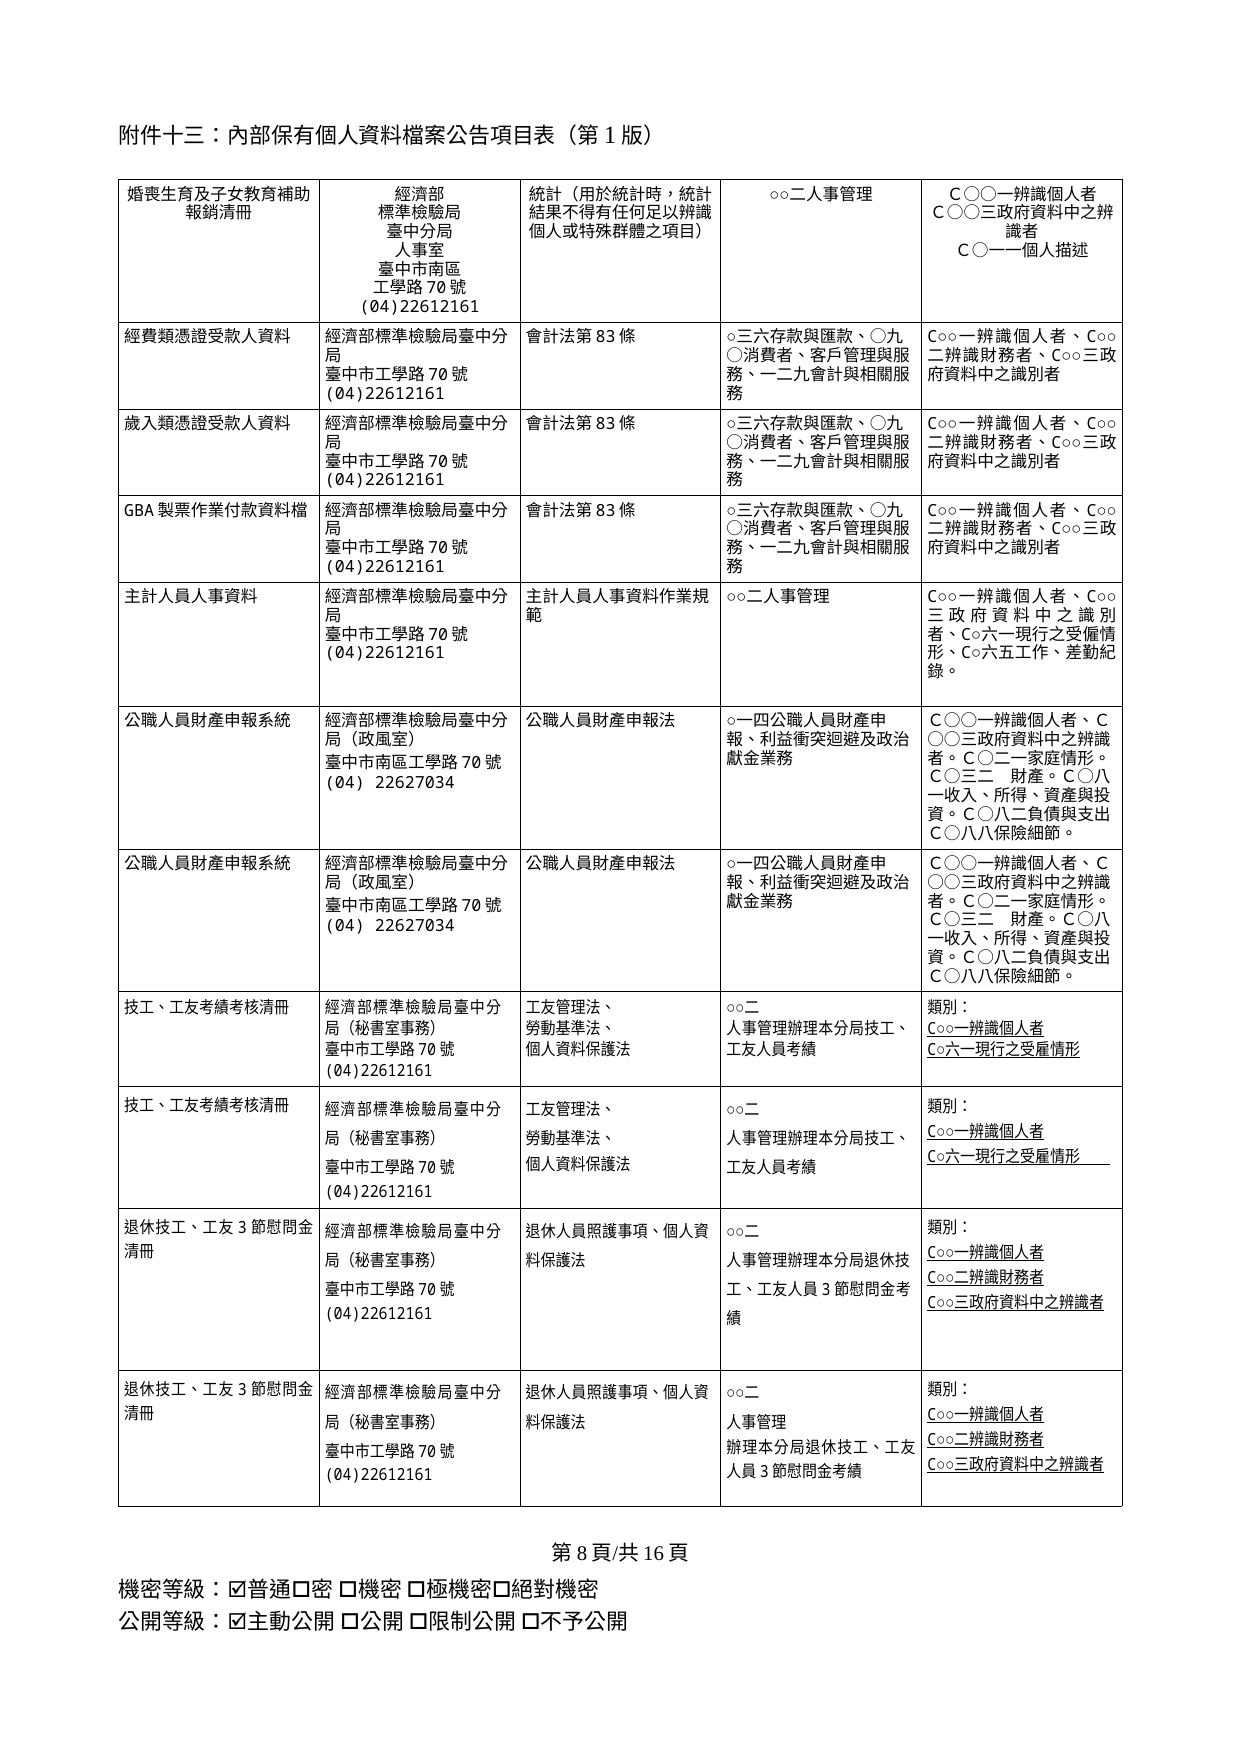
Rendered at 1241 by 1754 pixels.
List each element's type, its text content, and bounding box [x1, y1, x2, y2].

table_cell ○一四公職人員財產申報、利益衝突迴避及政治獻金業務 [721, 850, 921, 991]
table_cell 技工、工友考績考核清冊 [119, 1087, 319, 1208]
table_cell 經濟部 標準檢驗局 臺中分局 人事室 臺中市南區 工學路70號 (04)22612161 [320, 180, 520, 322]
table_cell 會計法第83條 [521, 496, 720, 582]
table_cell 公職人員財產申報系統 [119, 707, 319, 849]
table_cell ○三六存款與匯款、○九○消費者、客戶管理與服務、一二九會計與相關服務 [721, 323, 921, 409]
table_cell ○○二人事管理 [721, 180, 921, 322]
table_cell ○○二 人事管理辦理本分局技工、工友人員考績 [721, 1087, 921, 1208]
table_cell 經濟部標準檢驗局臺中分局（政風室） 臺中市南區工學路70號 (04) 22627034 [320, 850, 520, 991]
table_cell 類別： C○○一辨識個人者 C○六一現行之受雇情形 [922, 1087, 1122, 1208]
table_cell 經濟部標準檢驗局臺中分局 臺中市工學路70號 (04)22612161 [320, 323, 520, 409]
table_cell C○○一辨識個人者、C○○二辨識財務者、C○○三政府資料中之識別者 [922, 323, 1122, 409]
table_cell 公職人員財產申報法 [521, 850, 720, 991]
table_cell 公職人員財產申報法 [521, 707, 720, 849]
table_cell 公職人員財產申報系統 [119, 850, 319, 991]
table_cell 會計法第83條 [521, 323, 720, 409]
table_cell 經濟部標準檢驗局臺中分局（秘書室事務） 臺中市工學路70號 (04)22612161 [320, 1087, 520, 1208]
table_cell Ｃ○○一辨識個人者、Ｃ○○三政府資料中之辨識者。Ｃ○二一家庭情形。 Ｃ○三二 財產。Ｃ○八一收入、所得、資產與投資。Ｃ○八二負債與支出Ｃ○八八保險細節。 [922, 850, 1122, 991]
table_cell 經濟部標準檢驗局臺中分局 臺中市工學路70號 (04)22612161 [320, 496, 520, 582]
table_cell C○○一辨識個人者、C○○二辨識財務者、C○○三政府資料中之識別者 [922, 410, 1122, 495]
table_cell 工友管理法、 勞動基準法、 個人資料保護法 [521, 992, 720, 1086]
table_cell 類別： C○○一辨識個人者 C○○二辨識財務者 C○○三政府資料中之辨識者 [922, 1371, 1122, 1506]
table_cell 退休人員照護事項、個人資料保護法 [521, 1371, 720, 1506]
table_cell 經濟部標準檢驗局臺中分局（政風室） 臺中市南區工學路70號 (04) 22627034 [320, 707, 520, 849]
table_cell 婚喪生育及子女教育補助報銷清冊 [119, 180, 319, 322]
table_cell 會計法第83條 [521, 410, 720, 495]
table_cell GBA製票作業付款資料檔 [119, 496, 319, 582]
table_cell 主計人員人事資料 [119, 583, 319, 706]
table_cell 類別： C○○一辨識個人者 C○○二辨識財務者 C○○三政府資料中之辨識者 [922, 1209, 1122, 1370]
table_cell 經濟部標準檢驗局臺中分局 臺中市工學路70號 (04)22612161 [320, 410, 520, 495]
table_cell 類別： C○○一辨識個人者 C○六一現行之受雇情形 [922, 992, 1122, 1086]
table_cell 主計人員人事資料作業規範 [521, 583, 720, 706]
table_cell Ｃ○○一辨識個人者 Ｃ○○三政府資料中之辨識者 Ｃ○一一個人描述 [922, 180, 1122, 322]
table_cell 退休技工、工友3節慰問金清冊 [119, 1371, 319, 1506]
table_cell 工友管理法、 勞動基準法、 個人資料保護法 [521, 1087, 720, 1208]
table_cell ○一四公職人員財產申報、利益衝突迴避及政治獻金業務 [721, 707, 921, 849]
table_cell 統計（用於統計時，統計結果不得有任何足以辨識個人或特殊群體之項目） [521, 180, 720, 322]
table_cell Ｃ○○一辨識個人者、Ｃ○○三政府資料中之辨識者。Ｃ○二一家庭情形。 Ｃ○三二 財產。Ｃ○八一收入、所得、資產與投資。Ｃ○八二負債與支出Ｃ○八八保險細節。 [922, 707, 1122, 849]
table_cell C○○一辨識個人者、C○○二辨識財務者、C○○三政府資料中之識別者 [922, 496, 1122, 582]
table_cell 歲入類憑證受款人資料 [119, 410, 319, 495]
table_cell 經濟部標準檢驗局臺中分局（秘書室事務） 臺中市工學路70號 (04)22612161 [320, 1209, 520, 1370]
table_cell ○三六存款與匯款、○九○消費者、客戶管理與服務、一二九會計與相關服務 [721, 496, 921, 582]
table_cell 經濟部標準檢驗局臺中分局（秘書室事務） 臺中市工學路70號 (04)22612161 [320, 992, 520, 1086]
table_cell C○○一辨識個人者、C○○三政府資料中之識別者、C○六一現行之受僱情形、C○六五工作、差勤紀錄。 [922, 583, 1122, 706]
table_cell ○○二人事管理 [721, 583, 921, 706]
table_cell 退休人員照護事項、個人資料保護法 [521, 1209, 720, 1370]
table_cell 退休技工、工友3節慰問金清冊 [119, 1209, 319, 1370]
table_cell ○○二 人事管理 辦理本分局退休技工、工友人員3節慰問金考績 [721, 1371, 921, 1506]
table_cell ○○二 人事管理辦理本分局技工、工友人員考績 [721, 992, 921, 1086]
table_cell 經濟部標準檢驗局臺中分局（秘書室事務） 臺中市工學路70號 (04)22612161 [320, 1371, 520, 1506]
table_cell ○三六存款與匯款、○九○消費者、客戶管理與服務、一二九會計與相關服務 [721, 410, 921, 495]
table_cell ○○二 人事管理辦理本分局退休技工、工友人員3節慰問金考績 [721, 1209, 921, 1370]
table_cell 技工、工友考績考核清冊 [119, 992, 319, 1086]
table_cell 經濟部標準檢驗局臺中分局 臺中市工學路70號 (04)22612161 [320, 583, 520, 706]
table_cell 經費類憑證受款人資料 [119, 323, 319, 409]
